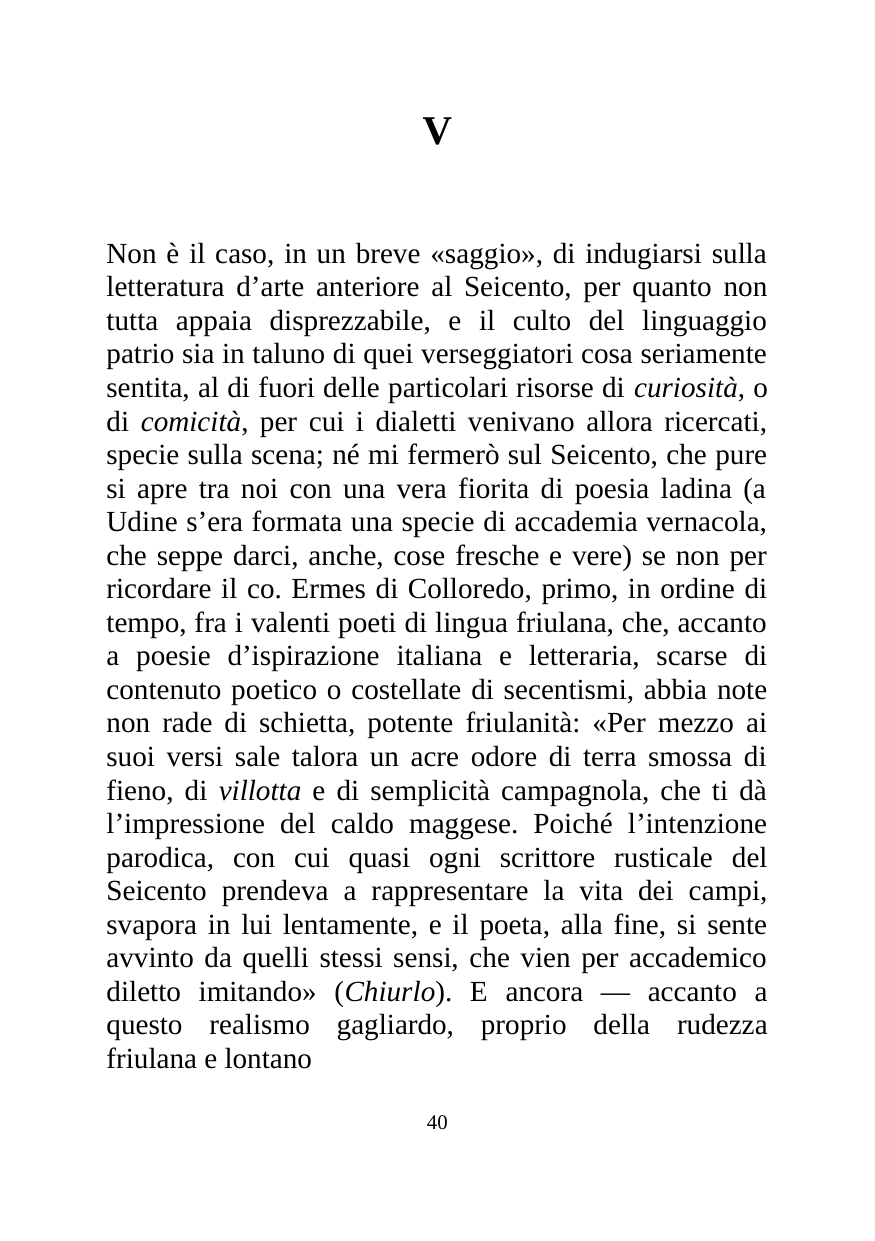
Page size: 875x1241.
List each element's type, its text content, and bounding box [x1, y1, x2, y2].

subtitle V [106, 106, 768, 153]
text Non è il caso, in un breve «saggio», di indugiarsi sulla letteratura d’arte anteriore al Seicento, per quanto non tutta appaia disprezzabile, e il culto del linguaggio patrio sia in taluno di quei verseggiatori cosa seriamente sentita, al di fuori delle particolari risorse di curiosità, o di comicità, per cui i dialetti venivano allora ricercati, specie sulla scena; né mi fermerò sul Seicento, che pure si apre tra noi con una vera fiorita di poesia ladina (a Udine s’era formata una specie di accademia vernacola, che seppe darci, anche, cose fresche e vere) se non per ricordare il co. Ermes di Colloredo, primo, in ordine di tempo, fra i valenti poeti di lingua friulana, che, accanto a poesie d’ispirazione italiana e letteraria, scarse di contenuto poetico o costellate di secentismi, abbia note non rade di schietta, potente friulanità: «Per mezzo ai suoi versi sale talora un acre odore di terra smossa di fieno, di villotta e di semplicità campagnola, che ti dà l’impressione del caldo maggese. Poiché l’intenzione parodica, con cui quasi ogni scrittore rusticale del Seicento prendeva a rappresentare la vita dei campi, svapora in lui lentamente, e il poeta, alla fine, si sente avvinto da quelli stessi sensi, che vien per accademico diletto imitando» (Chiurlo). E ancora — accanto a questo realismo gagliardo, proprio della rudezza friulana e lontano [106, 236, 768, 1074]
